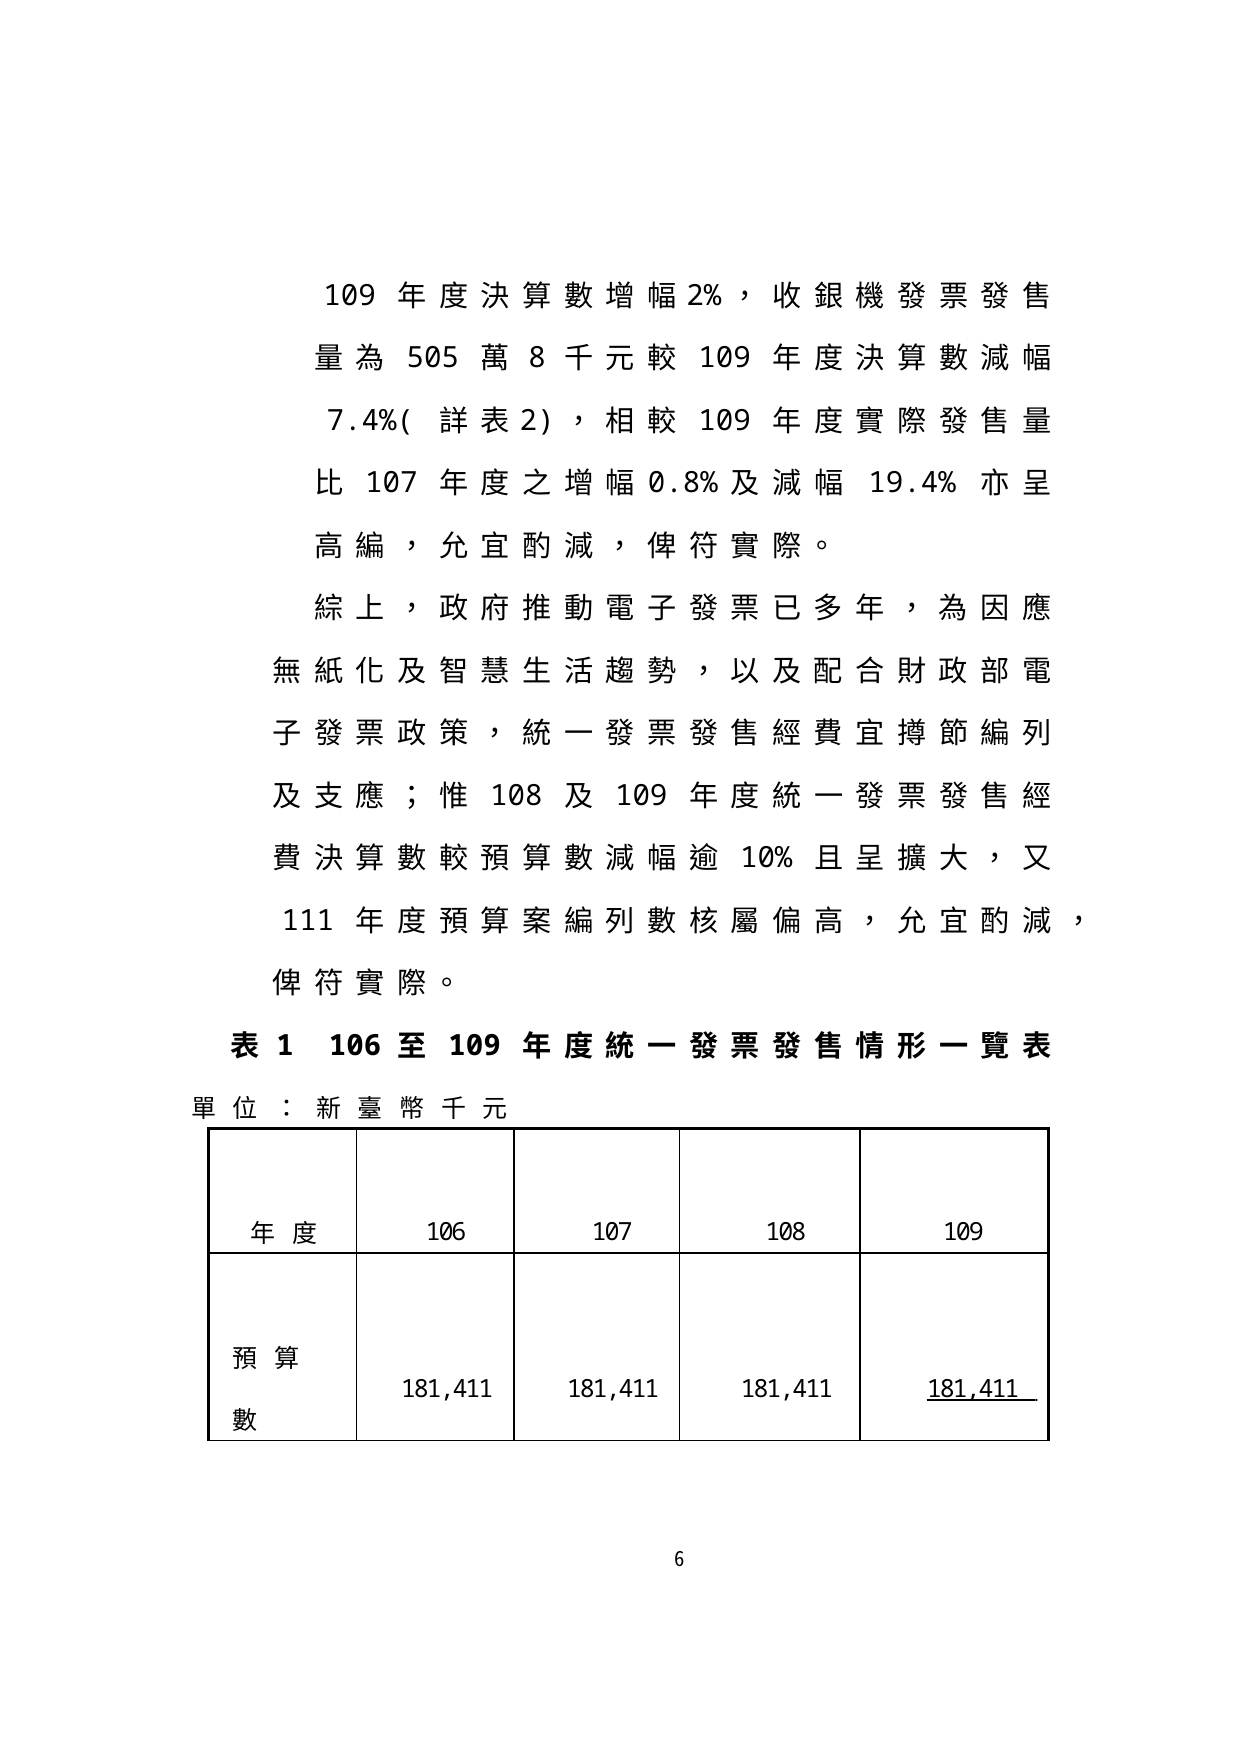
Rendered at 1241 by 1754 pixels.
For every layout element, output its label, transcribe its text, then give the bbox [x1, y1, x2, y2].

table_cell 181,411 [515, 1254, 679, 1439]
table_header 107 [515, 1130, 679, 1252]
table_cell 181,411 [861, 1254, 1047, 1439]
table_header 年度 [210, 1130, 356, 1252]
table_cell 預算數 [210, 1254, 356, 1439]
table_header 108 [680, 1130, 859, 1252]
table_header 109 [861, 1130, 1047, 1252]
text 表1 106至109年度統一發票發售情形一覽表 單位：新臺幣千元 [183, 1002, 1058, 1127]
text 綜上，政府推動電子發票已多年，為因應無紙化及智慧生活趨勢，以及配合財政部電子發票政策，統一發票發售經費宜撙節編列及支應；惟108及109年度統一發票發售經費決算數較預算數減幅逾10%且呈擴大，又111年度預算案編列數核屬偏高，允宜酌減，俾符實際。 [242, 564, 1058, 1002]
text 109年度決算數增幅2%，收銀機發票發售量為505萬8千元較109年度決算數減幅7.4%(詳表2)，相較109年度實際發售量比107年度之增幅0.8%及減幅19.4%亦呈高編，允宜酌減，俾符實際。 [271, 252, 1058, 564]
table_cell 181,411 [357, 1254, 513, 1439]
table_cell 181,411 [680, 1254, 859, 1439]
table_header 106 [357, 1130, 513, 1252]
